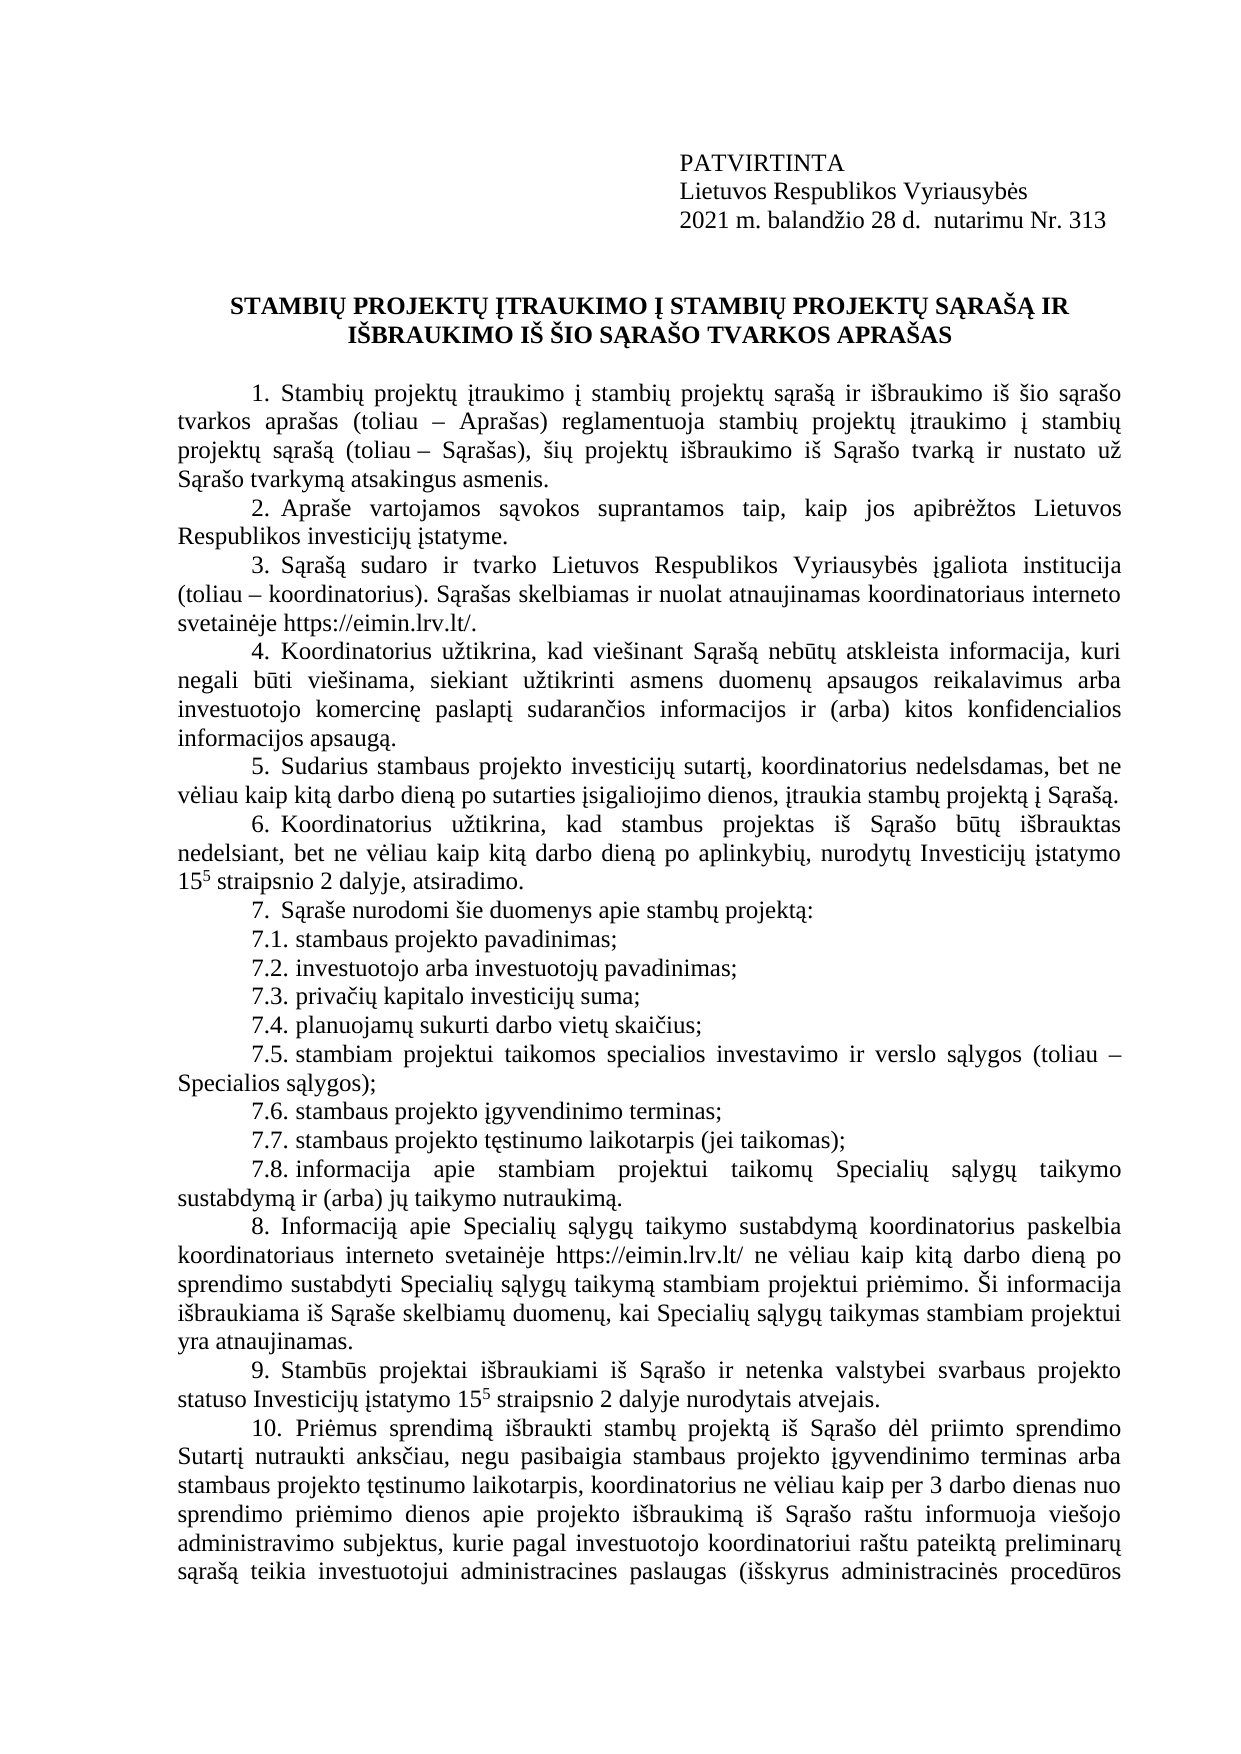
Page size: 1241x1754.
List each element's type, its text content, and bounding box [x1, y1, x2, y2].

text STAMBIŲ PROJEKTŲ ĮTRAUKIMO Į STAMBIŲ PROJEKTŲ SĄRAŠĄ IR IŠBRAUKIMO IŠ ŠIO SĄRAŠO TVARKOS APRAŠAS [177, 291, 1122, 349]
text 7.1. stambaus projekto pavadinimas; [177, 924, 1122, 953]
text 7.2. investuotojo arba investuotojų pavadinimas; [177, 953, 1122, 981]
text 4. Koordinatorius užtikrina, kad viešinant Sąrašą nebūtų atskleista informacija, kuri negali būti viešinama, siekiant užtikrinti asmens duomenų apsaugos reikalavimus arba investuotojo komercinę paslaptį sudarančios informacijos ir (arba) kitos konfidencialios informacijos apsaugą. [177, 636, 1122, 751]
text 10. Priėmus sprendimą išbraukti stambų projektą iš Sąrašo dėl priimto sprendimo Sutartį nutraukti anksčiau, negu pasibaigia stambaus projekto įgyvendinimo terminas arba stambaus projekto tęstinumo laikotarpis, koordinatorius ne vėliau kaip per 3 darbo dienas nuo sprendimo priėmimo dienos apie projekto išbraukimą iš Sąrašo raštu informuoja viešojo administravimo subjektus, kurie pagal investuotojo koordinatoriui raštu pateiktą preliminarų sąrašą teikia investuotojui administracines paslaugas (išskyrus administracinės procedūros [177, 1413, 1122, 1585]
text 1. Stambių projektų įtraukimo į stambių projektų sąrašą ir išbraukimo iš šio sąrašo tvarkos aprašas (toliau – Aprašas) reglamentuoja stambių projektų įtraukimo į stambių projektų sąrašą (toliau – Sąrašas), šių projektų išbraukimo iš Sąrašo tvarką ir nustato už Sąrašo tvarkymą atsakingus asmenis. [177, 378, 1122, 493]
text 6. Koordinatorius užtikrina, kad stambus projektas iš Sąrašo būtų išbrauktas nedelsiant, bet ne vėliau kaip kitą darbo dieną po aplinkybių, nurodytų Investicijų įstatymo 155 straipsnio 2 dalyje, atsiradimo. [177, 809, 1122, 895]
text 7.6. stambaus projekto įgyvendinimo terminas; [177, 1096, 1122, 1125]
text 7.4. planuojamų sukurti darbo vietų skaičius; [177, 1010, 1122, 1039]
text PATVIRTINTA Lietuvos Respublikos Vyriausybės 2021 m. balandžio 28 d. nutarimu Nr. 313 [679, 148, 1122, 234]
text 2. Apraše vartojamos sąvokos suprantamos taip, kaip jos apibrėžtos Lietuvos Respublikos investicijų įstatyme. [177, 493, 1122, 550]
text 7.3. privačių kapitalo investicijų suma; [177, 981, 1122, 1010]
text 9. Stambūs projektai išbraukiami iš Sąrašo ir netenka valstybei svarbaus projekto statuso Investicijų įstatymo 155 straipsnio 2 dalyje nurodytais atvejais. [177, 1355, 1122, 1413]
text 7.7. stambaus projekto tęstinumo laikotarpis (jei taikomas); [177, 1125, 1122, 1154]
text 7. Sąraše nurodomi šie duomenys apie stambų projektą: [177, 895, 1122, 924]
text 5. Sudarius stambaus projekto investicijų sutartį, koordinatorius nedelsdamas, bet ne vėliau kaip kitą darbo dieną po sutarties įsigaliojimo dienos, įtraukia stambų projektą į Sąrašą. [177, 751, 1122, 809]
text 8. Informaciją apie Specialių sąlygų taikymo sustabdymą koordinatorius paskelbia koordinatoriaus interneto svetainėje https://eimin.lrv.lt/ ne vėliau kaip kitą darbo dieną po sprendimo sustabdyti Specialių sąlygų taikymą stambiam projektui priėmimo. Ši informacija išbraukiama iš Sąraše skelbiamų duomenų, kai Specialių sąlygų taikymas stambiam projektui yra atnaujinamas. [177, 1211, 1122, 1355]
text 7.5. stambiam projektui taikomos specialios investavimo ir verslo sąlygos (toliau – Specialios sąlygos); [177, 1039, 1122, 1096]
text 7.8. informacija apie stambiam projektui taikomų Specialių sąlygų taikymo sustabdymą ir (arba) jų taikymo nutraukimą. [177, 1154, 1122, 1211]
text 3. Sąrašą sudaro ir tvarko Lietuvos Respublikos Vyriausybės įgaliota institucija (toliau – koordinatorius). Sąrašas skelbiamas ir nuolat atnaujinamas koordinatoriaus interneto svetainėje https://eimin.lrv.lt/. [177, 550, 1122, 636]
